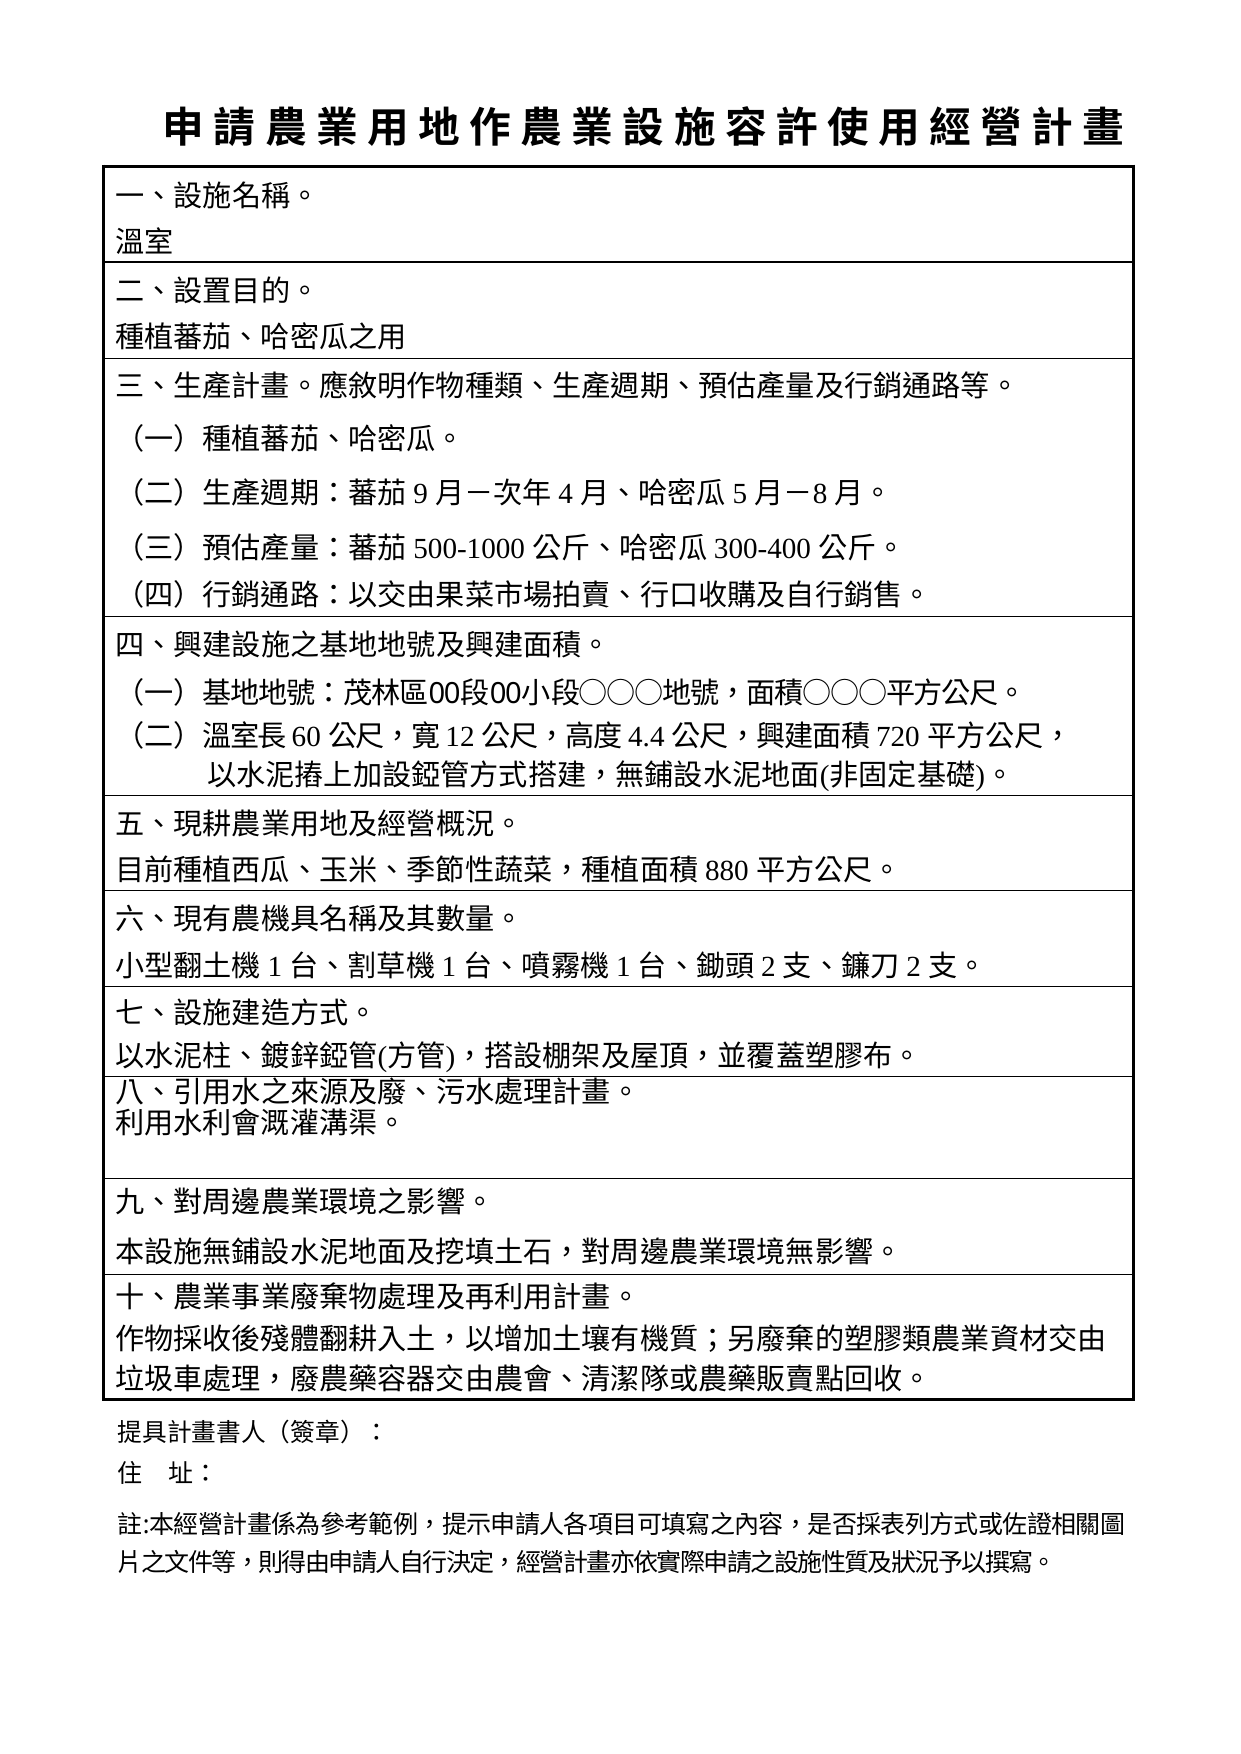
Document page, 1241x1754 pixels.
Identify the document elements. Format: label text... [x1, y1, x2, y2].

table_cell 十、農業事業廢棄物處理及再利用計畫。 作物採收後殘體翻耕入土，以增加土壤有機質；另廢棄的塑膠類農業資材交由 垃圾車處理，廢農藥容器交由農會、清潔隊或農藥販賣點回收。 [105, 1275, 1132, 1398]
text 註:本經營計畫係為參考範例，提示申請人各項目可填寫之內容，是否採表列方式或佐證相關圖片之文件等，則得由申請人自行決定，經營計畫亦依實際申請之設施性質及狀況予以撰寫。 [118, 1504, 1129, 1579]
text 提具計畫書人（簽章）： [118, 1412, 1182, 1449]
table_cell 三、生產計畫。應敘明作物種類、生產週期、預估產量及行銷通路等。 （一）種植蕃茄、哈密瓜。 （二）生產週期：蕃茄 9 月－次年 4 月、哈密瓜 5 月－8 月。 （三）預估產量：蕃茄 500-1000 公斤、哈密瓜 300-400 公斤。 （四）行銷通路：以交由果菜市場拍賣、行口收購及自行銷售。 [105, 359, 1132, 616]
table_cell 四、興建設施之基地地號及興建面積。 （一）基地地號：茂林區00段00小段○○○地號，面積○○○平方公尺。 （二）溫室長 60 公尺，寛 12 公尺，高度 4.4 公尺，興建面積 720 平方公尺， 以水泥摏上加設錏管方式搭建，無鋪設水泥地面(非固定基礎)。 [105, 617, 1132, 795]
table_cell 八、引用水之來源及廢、污水處理計畫。利用水利會溉灌溝渠。 [105, 1077, 1132, 1178]
table_cell 二、設置目的。 種植蕃茄、哈密瓜之用 [105, 263, 1132, 357]
text 住 址： [118, 1452, 1182, 1490]
table_header 一、設施名稱。 溫室 [105, 168, 1132, 261]
table_cell 七、設施建造方式。 以水泥柱、鍍鋅錏管(方管)，搭設棚架及屋頂，並覆蓋塑膠布。 [105, 987, 1132, 1076]
table_cell 九、對周邊農業環境之影響。 本設施無鋪設水泥地面及挖填土石，對周邊農業環境無影響。 [105, 1179, 1132, 1273]
table_cell 六、現有農機具名稱及其數量。 小型翻土機 1 台、割草機 1 台、噴霧機 1 台、鋤頭 2 支、鐮刀 2 支。 [105, 891, 1132, 986]
table_cell 五、現耕農業用地及經營概況。 目前種植西瓜、玉米、季節性蔬菜，種植面積 880 平方公尺。 [105, 796, 1132, 890]
